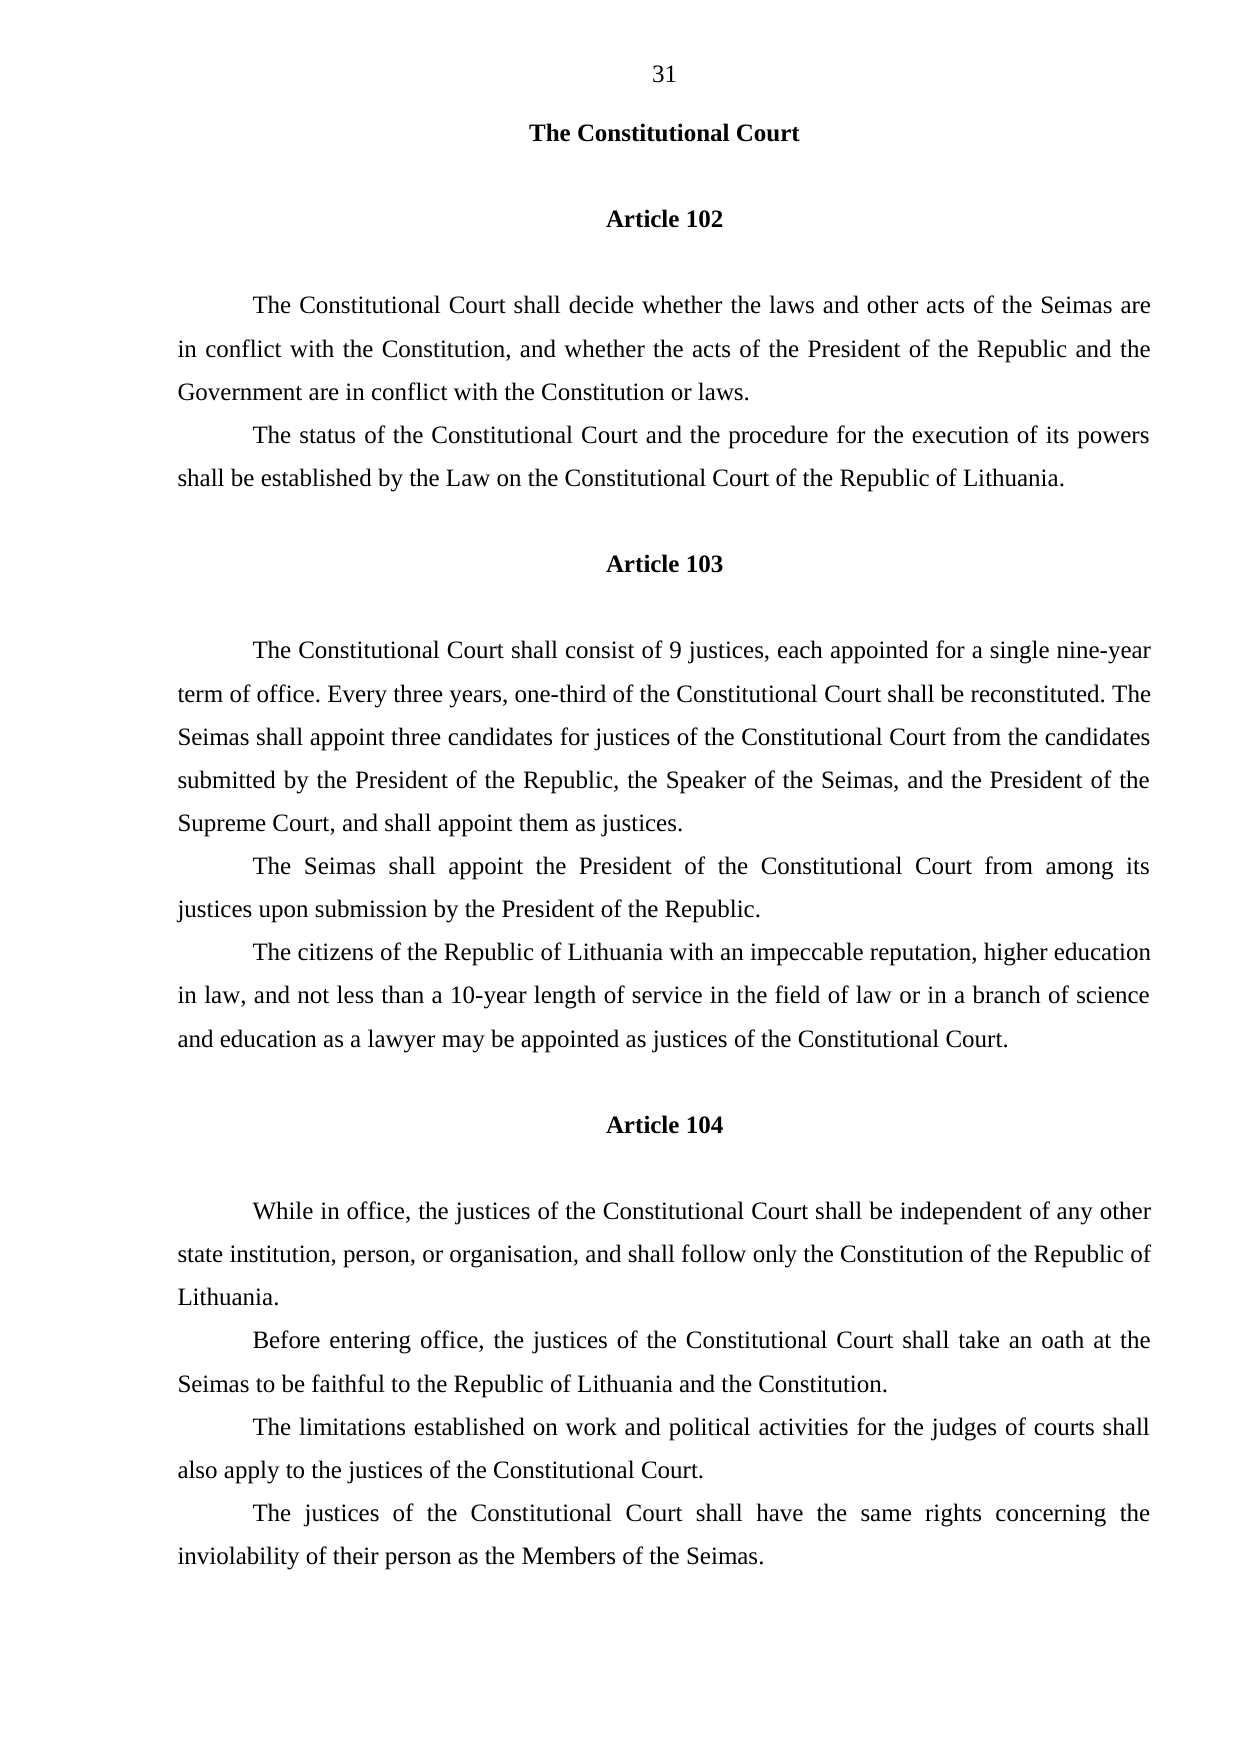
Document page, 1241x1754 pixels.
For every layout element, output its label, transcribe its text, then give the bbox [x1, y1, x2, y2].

text While in office, the justices of the Constitutional Court shall be independent of any other state institution, person, or organisation, and shall follow only the Constitution of the Republic of Lithuania. [177, 1196, 1152, 1311]
text The justices of the Constitutional Court shall have the same rights concerning the inviolability of their person as the Members of the Seimas. [177, 1498, 1152, 1570]
text Article 103 [177, 549, 1152, 578]
text Before entering office, the justices of the Constitutional Court shall take an oath at the Seimas to be faithful to the Republic of Lithuania and the Constitution. [177, 1326, 1152, 1397]
text The Constitutional Court shall decide whether the laws and other acts of the Seimas are in conflict with the Constitution, and whether the acts of the President of the Republic and the Government are in conflict with the Constitution or laws. [177, 291, 1152, 406]
text Article 104 [177, 1110, 1152, 1139]
text The status of the Constitutional Court and the procedure for the execution of its powers shall be established by the Law on the Constitutional Court of the Republic of Lithuania. [177, 420, 1152, 492]
text Article 102 [177, 204, 1152, 233]
text The limitations established on work and political activities for the judges of courts shall also apply to the justices of the Constitutional Court. [177, 1412, 1152, 1484]
text The citizens of the Republic of Lithuania with an impeccable reputation, higher education in law, and not less than a 10-year length of service in the field of law or in a branch of science and education as a lawyer may be appointed as justices of the Constitutional Court. [177, 937, 1152, 1052]
text The Seimas shall appoint the President of the Constitutional Court from among its justices upon submission by the President of the Republic. [177, 851, 1152, 923]
text The Constitutional Court shall consist of 9 justices, each appointed for a single nine-year term of office. Every three years, one-third of the Constitutional Court shall be reconstituted. The Seimas shall appoint three candidates for justices of the Constitutional Court from the candidates submitted by the President of the Republic, the Speaker of the Seimas, and the President of the Supreme Court, and shall appoint them as justices. [177, 636, 1152, 837]
text The Constitutional Court [177, 118, 1152, 147]
